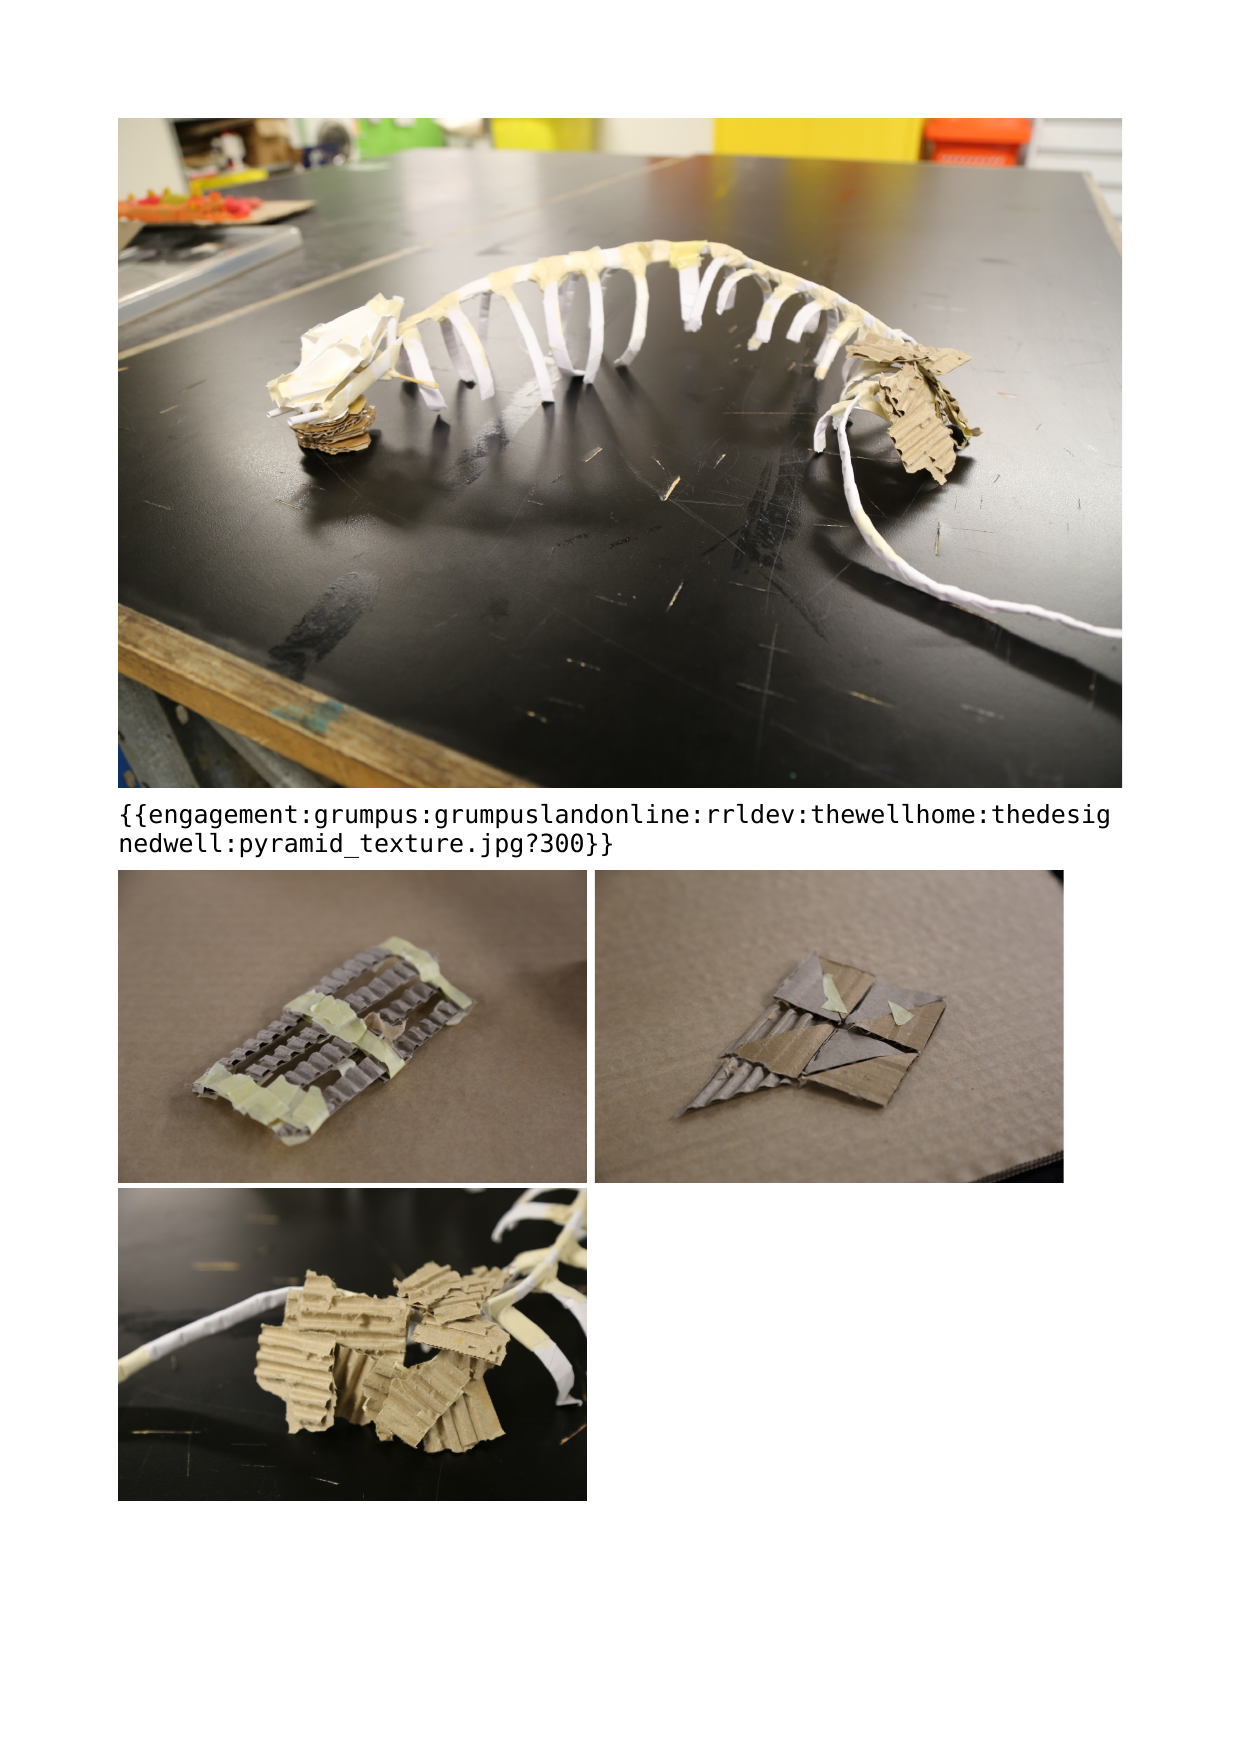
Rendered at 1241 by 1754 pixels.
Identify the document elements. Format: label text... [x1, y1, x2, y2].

picture [118, 118, 1123, 788]
picture [118, 870, 587, 1183]
picture [118, 1188, 587, 1501]
picture [594, 870, 1064, 1183]
text {{engagement:grumpus:grumpuslandonline:rrldev:thewellhome:thedesignedwell:pyramid_texture.jpg?300}} [118, 800, 1122, 858]
